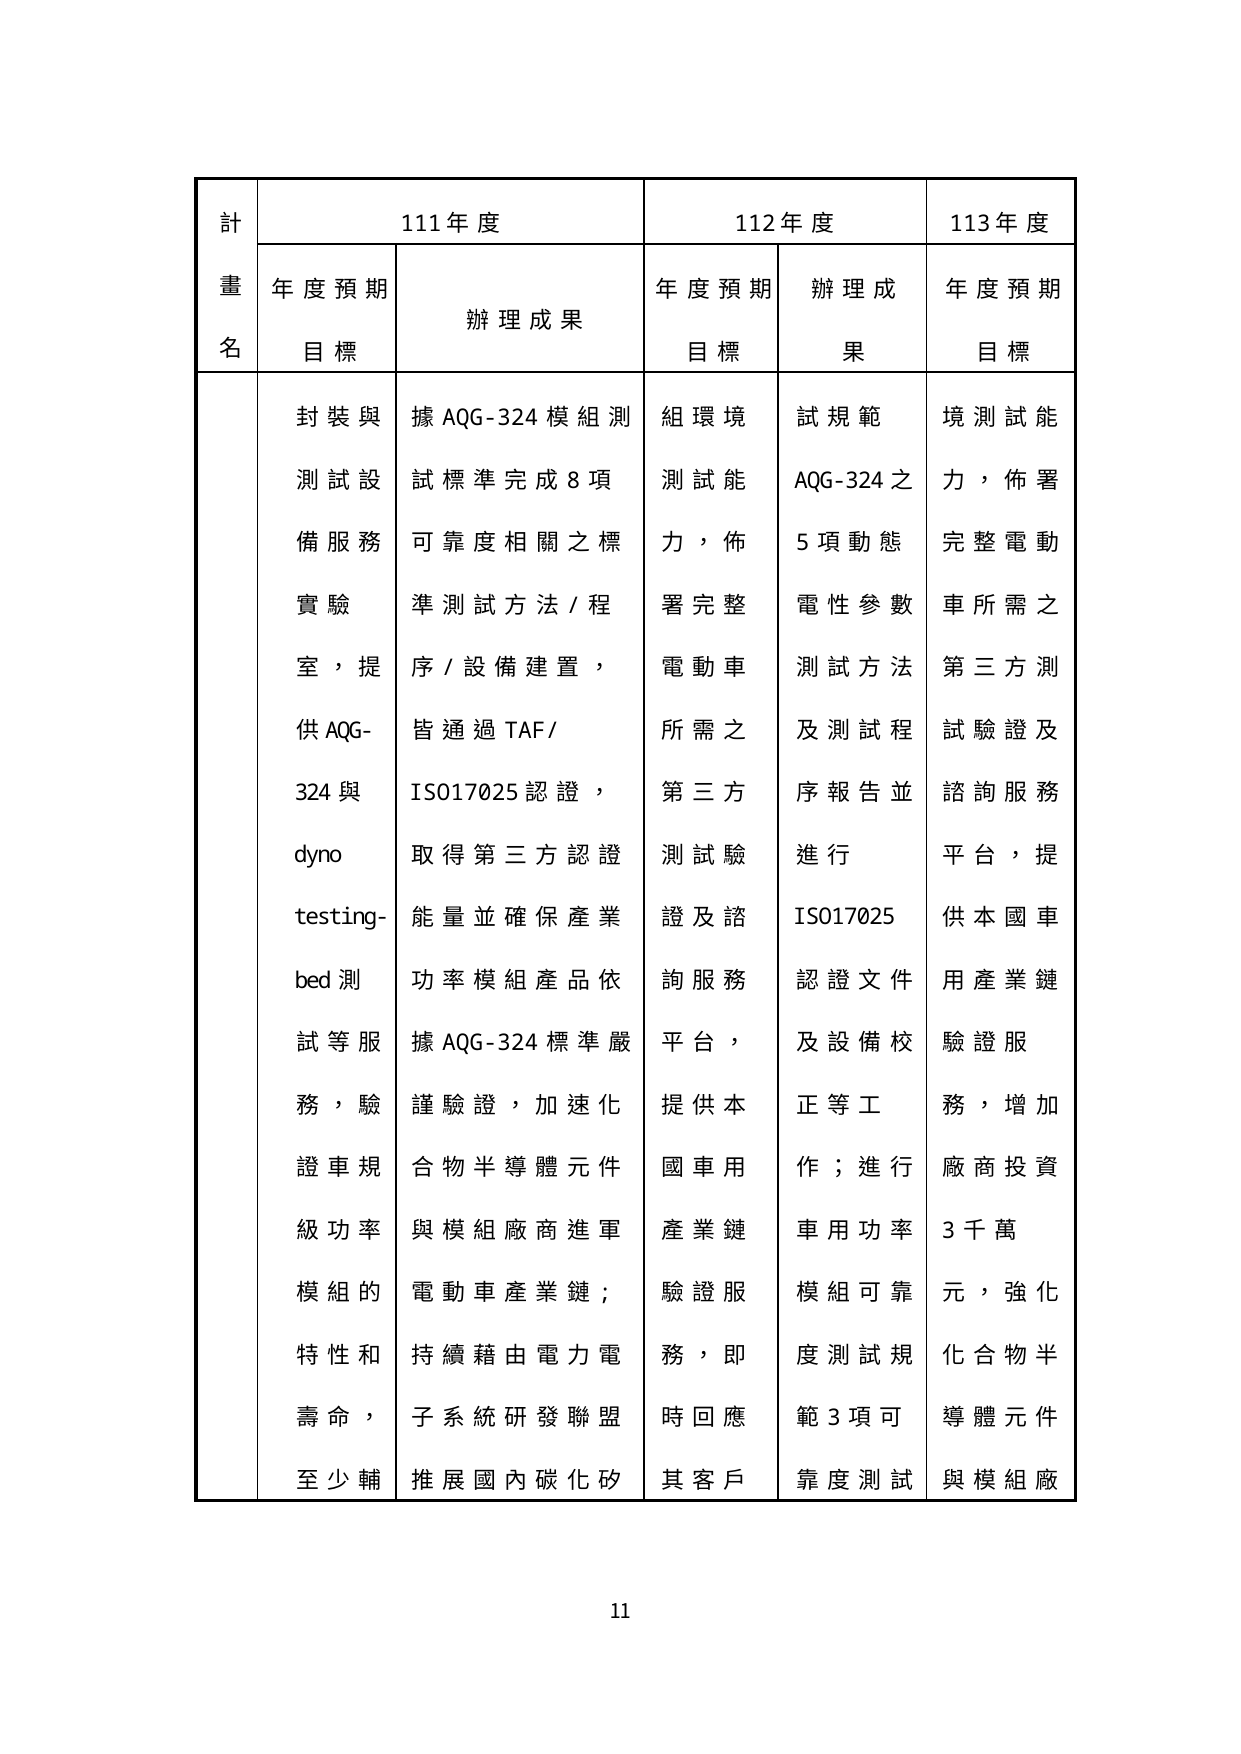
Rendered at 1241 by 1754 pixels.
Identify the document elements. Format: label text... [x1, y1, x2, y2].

table_cell 化合物半導體產業發展推動計畫 [198, 373, 257, 1499]
table_header 111年度 [258, 180, 643, 243]
table_cell 封裝與測試設備服務實驗室，提供AQG-324與dyno testing-bed測試等服務，驗證車規級功率模組的特性和壽命，至少輔 [258, 373, 395, 1499]
table_cell 年度預期目標 [645, 245, 777, 371]
table_cell 試規範AQG-324之5項動態電性參數測試方法及測試程序報告並進行ISO17025認證文件及設備校正等工作；進行車用功率模組可靠度測試規範3項可靠度測試 [779, 373, 926, 1499]
table_cell 年度預期目標 [927, 245, 1074, 371]
table_cell 辦理成果 [397, 245, 643, 371]
table_cell 辦理成果 [779, 245, 926, 371]
table_cell 據AQG-324模組測試標準完成8項可靠度相關之標準測試方法/程序/設備建置，皆通過TAF/ISO17025認證，取得第三方認證能量並確保產業功率模組產品依據AQG-324標準嚴謹驗證，加速化合物半導體元件與模組廠商進軍電動車產業鏈;持續藉由電力電子系統研發聯盟推展國內碳化矽 [397, 373, 643, 1499]
table_header 113年度 [927, 180, 1074, 243]
table_cell 境測試能力，佈署完整電動車所需之第三方測試驗證及諮詢服務平台，提供本國車用產業鏈驗證服務，增加廠商投資3千萬元，強化化合物半導體元件與模組廠 [927, 373, 1074, 1499]
table_cell 年度預期目標 [258, 245, 395, 371]
table_header 112年度 [645, 180, 926, 243]
table_cell 組環境測試能力，佈署完整電動車所需之第三方測試驗證及諮詢服務平台，提供本國車用產業鏈驗證服務，即時回應其客戶 [645, 373, 777, 1499]
table_header 計畫名稱 [198, 180, 257, 371]
